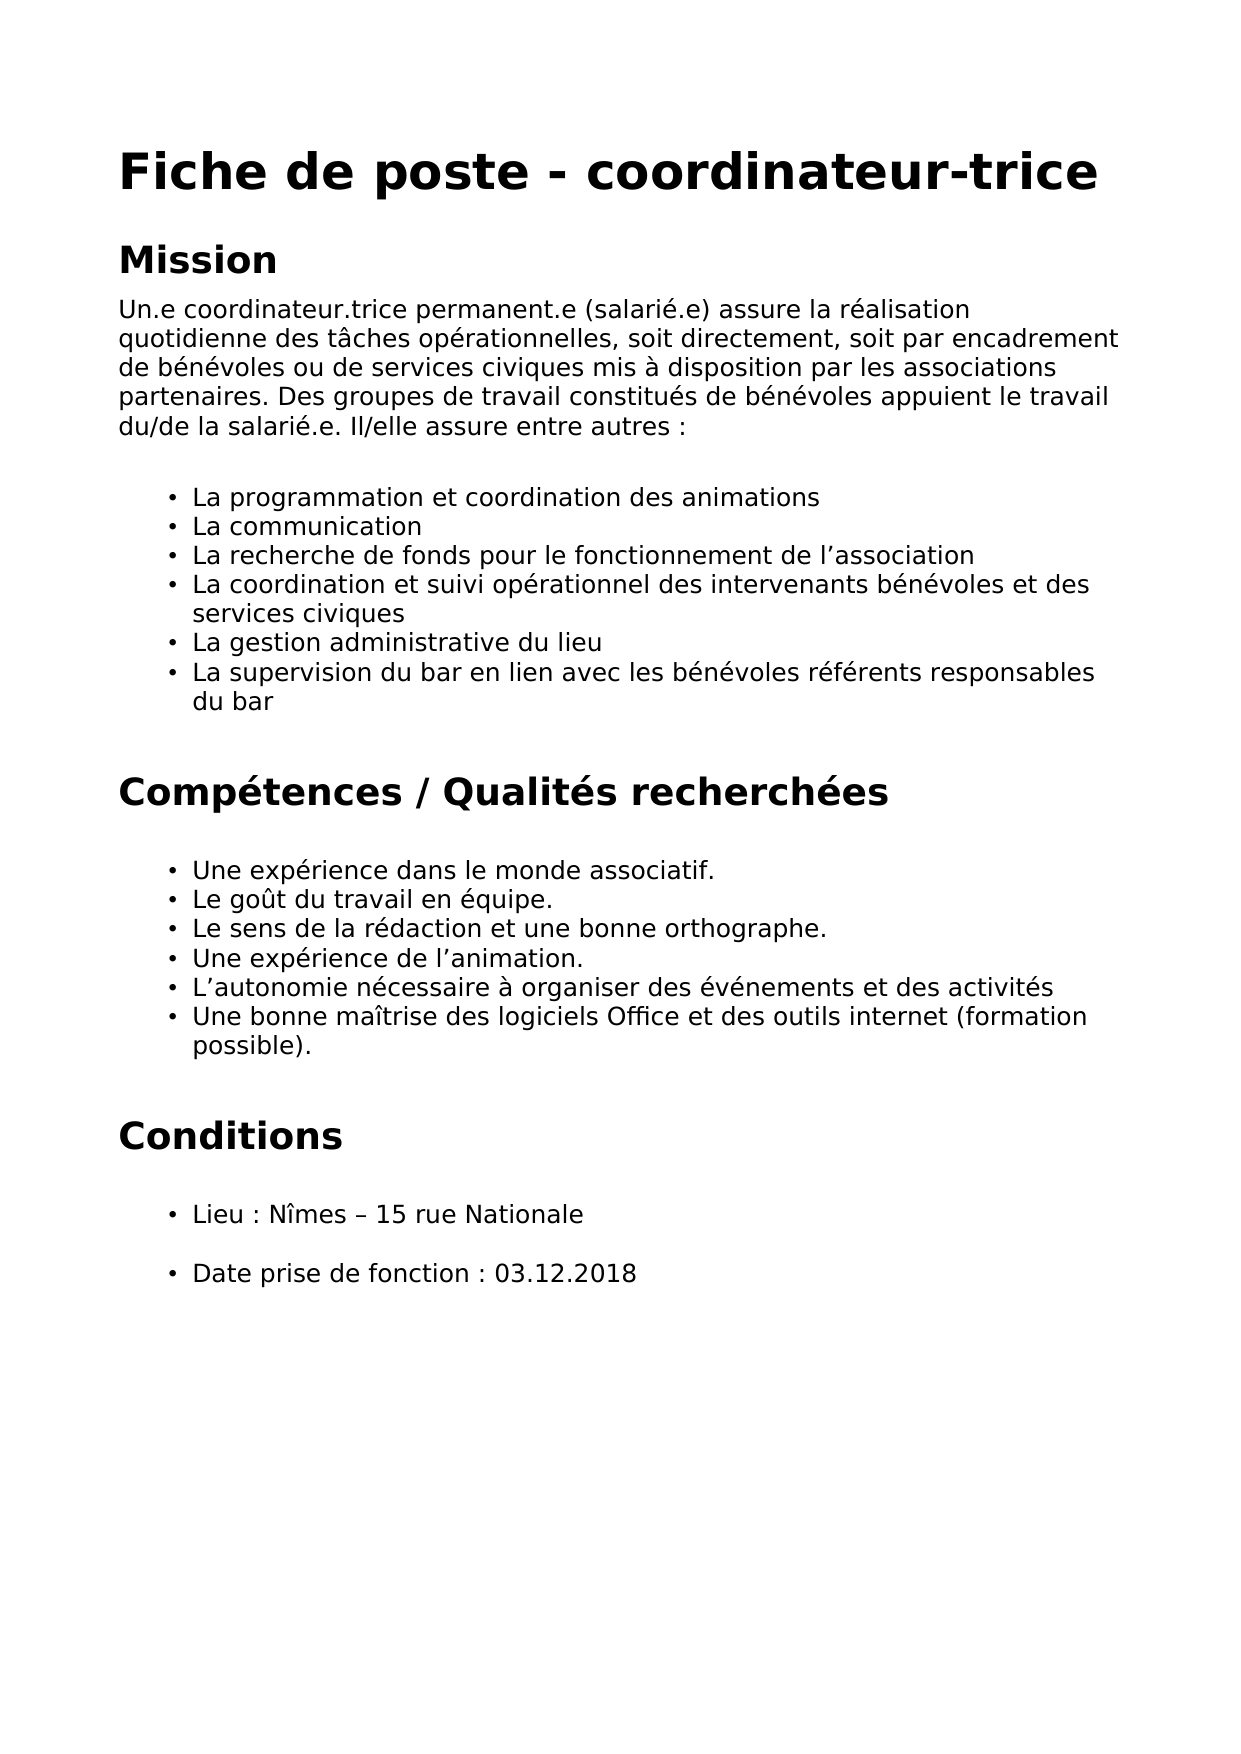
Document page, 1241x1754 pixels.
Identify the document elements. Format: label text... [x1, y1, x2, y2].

list La gestion administrative du lieu [177, 629, 1122, 658]
list La supervision du bar en lien avec les bénévoles référents responsables du bar [177, 658, 1122, 716]
list Le sens de la rédaction et une bonne orthographe. [177, 914, 1122, 944]
subtitle Mission [118, 239, 1122, 282]
subtitle Fiche de poste - coordinateur-trice [118, 143, 1122, 201]
subtitle Conditions [118, 1115, 1122, 1158]
list Le goût du travail en équipe. [177, 885, 1122, 914]
list Lieu : Nîmes – 15 rue Nationale [177, 1201, 1122, 1230]
list Une expérience dans le monde associatif. [177, 856, 1122, 885]
text Un.e coordinateur.trice permanent.e (salarié.e) assure la réalisation quotidienne des tâches opérationnelles, soit directement, soit par encadrement de bénévoles ou de services civiques mis à disposition par les associations partenaires. Des groupes de travail constitués de bénévoles appuient le travail du/de la salarié.e. Il/elle assure entre autres : [118, 295, 1122, 441]
list La coordination et suivi opérationnel des intervenants bénévoles et des services civiques [177, 570, 1122, 629]
list Une expérience de l’animation. [177, 944, 1122, 973]
list La communication [177, 512, 1122, 541]
list L’autonomie nécessaire à organiser des événements et des activités [177, 973, 1122, 1002]
list La programmation et coordination des animations [177, 483, 1122, 512]
list La recherche de fonds pour le fonctionnement de l’association [177, 541, 1122, 570]
list Date prise de fonction : 03.12.2018 [177, 1259, 1122, 1288]
subtitle Compétences / Qualités recherchées [118, 771, 1122, 814]
list Une bonne maîtrise des logiciels Office et des outils internet (formation possible). [177, 1002, 1122, 1060]
